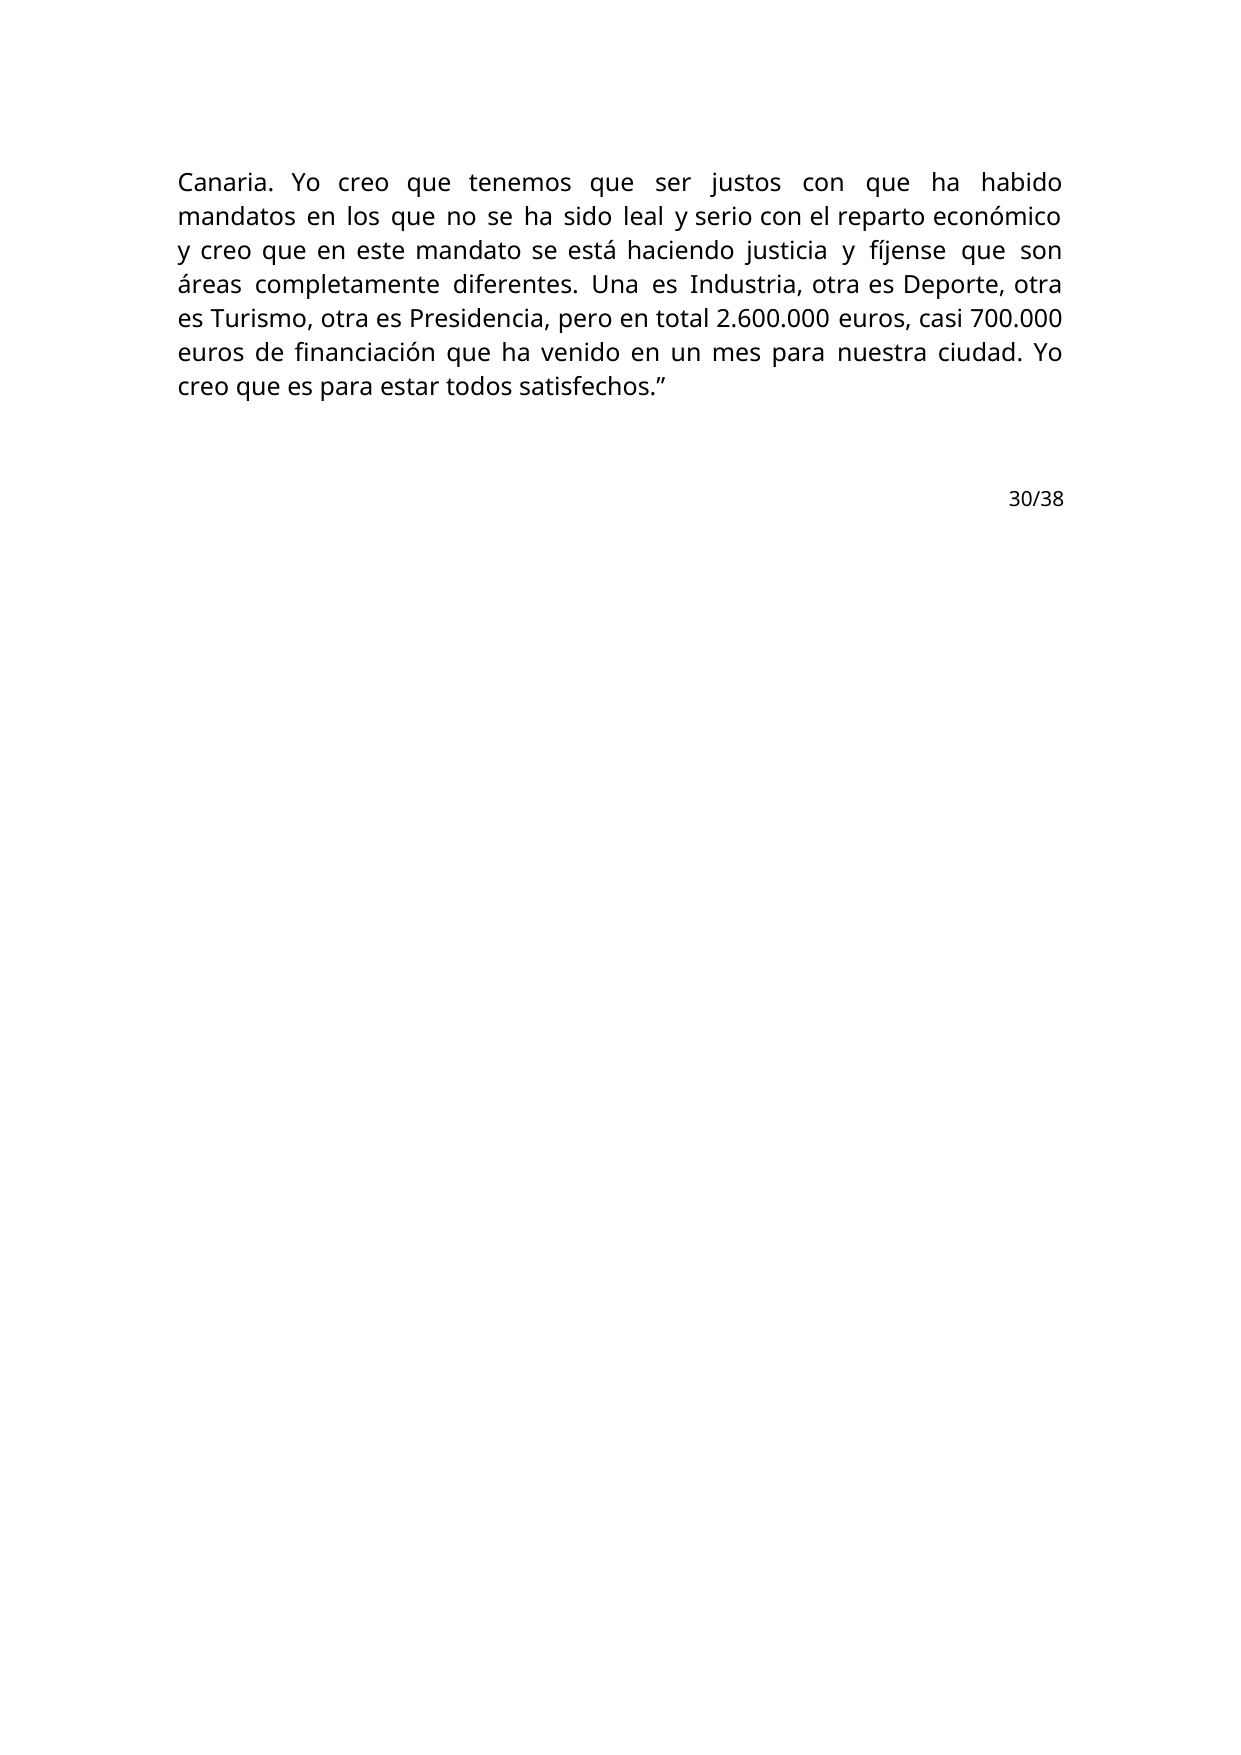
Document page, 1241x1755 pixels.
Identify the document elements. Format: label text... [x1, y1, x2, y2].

text 30/38 [58, 484, 1064, 512]
text Canaria. Yo creo que tenemos que ser justos con que ha habido mandatos en los que no se ha sido leal y serio con el reparto económico y creo que en este mandato se está haciendo justicia y fíjense que son áreas completamente diferentes. Una es Industria, otra es Deporte, otra es Turismo, otra es Presidencia, pero en total 2.600.000 euros, casi 700.000 euros de financiación que ha venido en un mes para nuestra ciudad. Yo creo que es para estar todos satisfechos.” [177, 164, 1063, 403]
